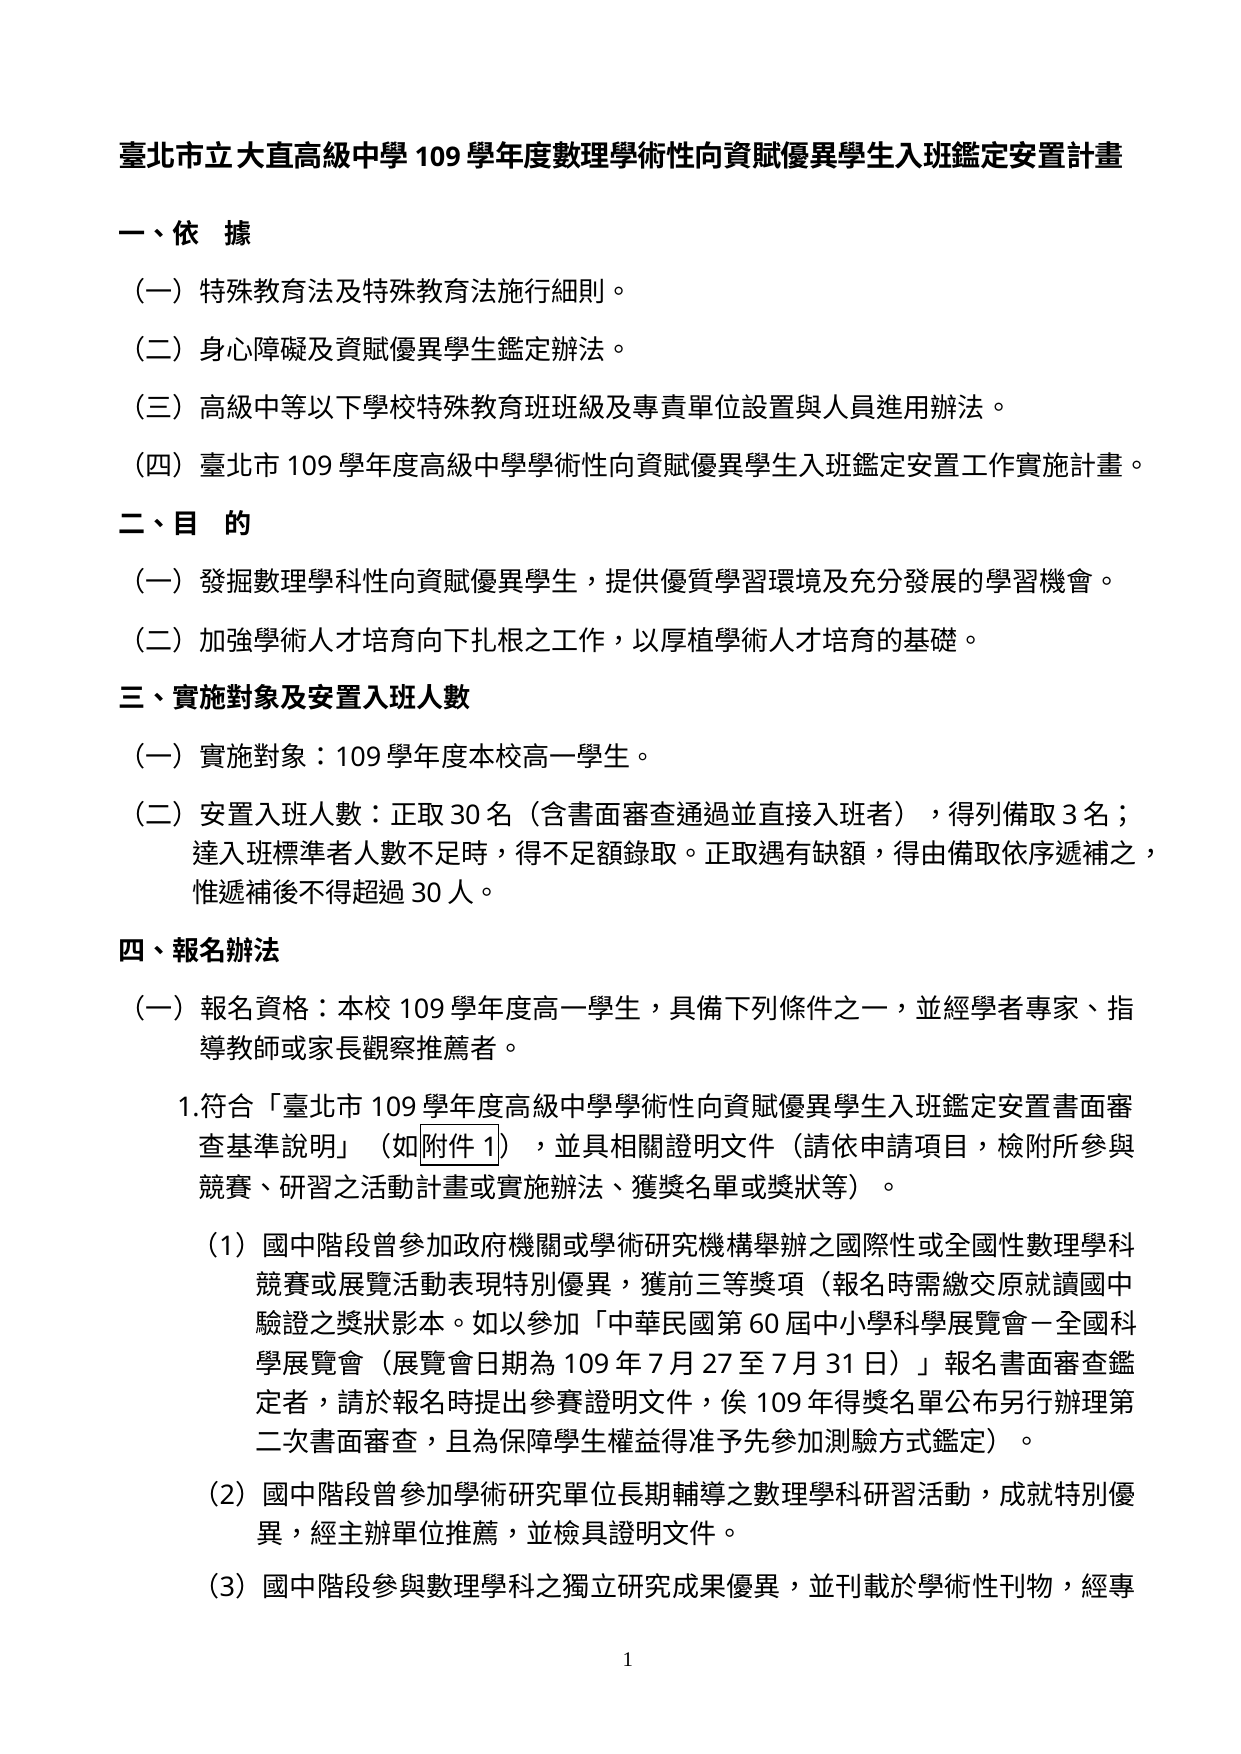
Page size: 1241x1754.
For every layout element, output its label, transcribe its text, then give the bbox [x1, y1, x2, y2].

text （三）高級中等以下學校特殊教育班班級及專責單位設置與人員進用辦法。 [118, 386, 1137, 426]
text 臺北市立大直高級中學109學年度數理學術性向資賦優異學生入班鑑定安置計畫 [118, 132, 1137, 175]
text （一）實施對象：109學年度本校高一學生。 [118, 734, 1137, 774]
text （四）臺北市109學年度高級中學學術性向資賦優異學生入班鑑定安置工作實施計畫。 [118, 444, 1137, 484]
text 四、報名辦法 [118, 929, 1137, 969]
text （一）報名資格：本校109學年度高一學生，具備下列條件之一，並經學者專家、指導教師或家長觀察推薦者。 [118, 987, 1137, 1066]
text 一、依 據 [118, 212, 1137, 251]
text （3）國中階段參與數理學科之獨立研究成果優異，並刊載於學術性刊物，經專 [192, 1564, 1137, 1604]
text （二）安置入班人數：正取30名（含書面審查通過並直接入班者），得列備取3名；達入班標準者人數不足時，得不足額錄取。正取遇有缺額，得由備取依序遞補之，惟遞補後不得超過30人。 [118, 793, 1137, 911]
text 三、實施對象及安置入班人數 [118, 676, 1137, 716]
text （2）國中階段曾參加學術研究單位長期輔導之數理學科研習活動，成就特別優異，經主辦單位推薦，並檢具證明文件。 [192, 1473, 1137, 1551]
text （一）發掘數理學科性向資賦優異學生，提供優質學習環境及充分發展的學習機會。 [118, 560, 1137, 600]
text 1.符合「臺北市109學年度高級中學學術性向資賦優異學生入班鑑定安置書面審查基準說明」（如附件1），並具相關證明文件（請依申請項目，檢附所參與競賽、研習之活動計畫或實施辦法、獲獎名單或獎狀等）。 [177, 1085, 1137, 1205]
text （1）國中階段曾參加政府機關或學術研究機構舉辦之國際性或全國性數理學科競賽或展覽活動表現特別優異，獲前三等獎項（報名時需繳交原就讀國中驗證之獎狀影本。如以參加「中華民國第60屆中小學科學展覽會－全國科學展覽會（展覽會日期為109年7月27至7月31日）」報名書面審查鑑定者，請於報名時提出參賽證明文件，俟109年得獎名單公布另行辦理第二次書面審查，且為保障學生權益得准予先參加測驗方式鑑定）。 [192, 1223, 1137, 1459]
text （二）身心障礙及資賦優異學生鑑定辦法。 [118, 328, 1137, 367]
text 二、目 的 [118, 502, 1137, 542]
text （二）加強學術人才培育向下扎根之工作，以厚植學術人才培育的基礎。 [118, 618, 1137, 658]
text （一）特殊教育法及特殊教育法施行細則。 [118, 270, 1137, 309]
